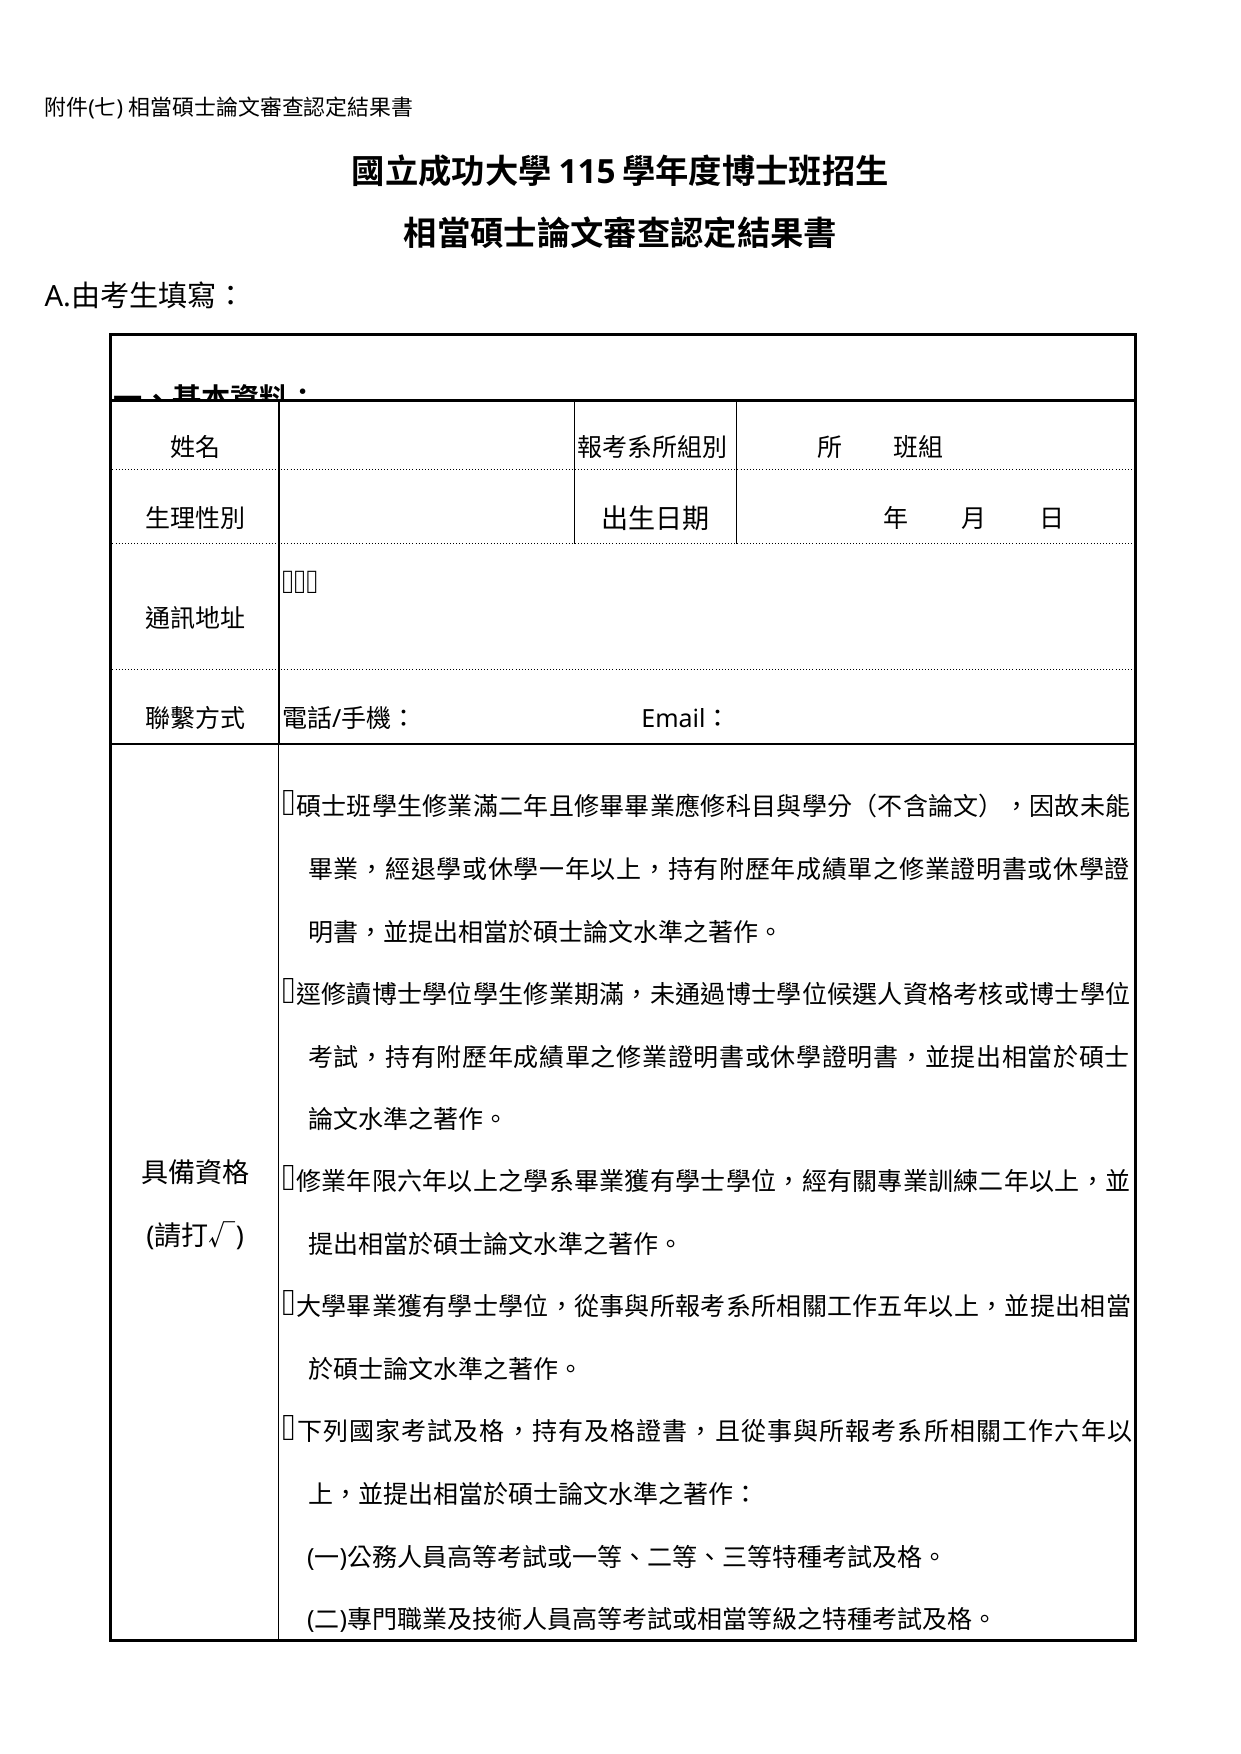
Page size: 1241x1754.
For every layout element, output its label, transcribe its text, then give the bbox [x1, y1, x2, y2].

text A.由考生填寫： [44, 252, 1196, 314]
table_header 一、基本資料： [112, 336, 1134, 399]
table_cell 電話/手機： Email： [280, 669, 1134, 743]
table_cell 姓名 [112, 402, 278, 469]
table_cell [280, 402, 574, 469]
table_cell 聯繫方式 [112, 669, 278, 743]
table_cell [280, 469, 574, 543]
table_cell 生理性別 [112, 469, 278, 543]
table_cell  [280, 543, 1134, 669]
table_cell 報考系所組別 [575, 402, 736, 469]
table_cell 具備資格 (請打√) [112, 745, 278, 1638]
table_cell 出生日期 [575, 469, 736, 543]
table_cell 通訊地址 [112, 543, 278, 669]
text 附件(七) 相當碩士論文審查認定結果書 [44, 64, 1196, 127]
table_cell 所 班組 [737, 402, 1134, 469]
table_cell 年 月 日 [737, 469, 1134, 543]
text 相當碩士論文審查認定結果書 [44, 189, 1196, 252]
table_cell 碩士班學生修業滿二年且修畢畢業應修科目與學分（不含論文），因故未能畢業，經退學或休學一年以上，持有附歷年成績單之修業證明書或休學證明書，並提出相當於碩士論文水準之著作。 逕修讀博士學位學生修業期滿，未通過博士學位候選人資格考核或博士學位考試，持有附歷年成績單之修業證明書或休學證明書，並提出相當於碩士論文水準之著作。 修業年限六年以上之學系畢業獲有學士學位，經有關專業訓練二年以上，並提出相當於碩士論文水準之著作。 大學畢業獲有學士學位，從事與所報考系所相關工作五年以上，並提出相當於碩士論文水準之著作。 下列國家考試及格，持有及格證書，且從事與所報考系所相關工作六年以上，並提出相當於碩士論文水準之著作： (一)公務人員高等考試或一等、二等、三等特種考試及格。 (二)專門職業及技術人員高等考試或相當等級之特種考試及格。 [279, 745, 1134, 1638]
text 國立成功大學115學年度博士班招生 [44, 127, 1196, 189]
